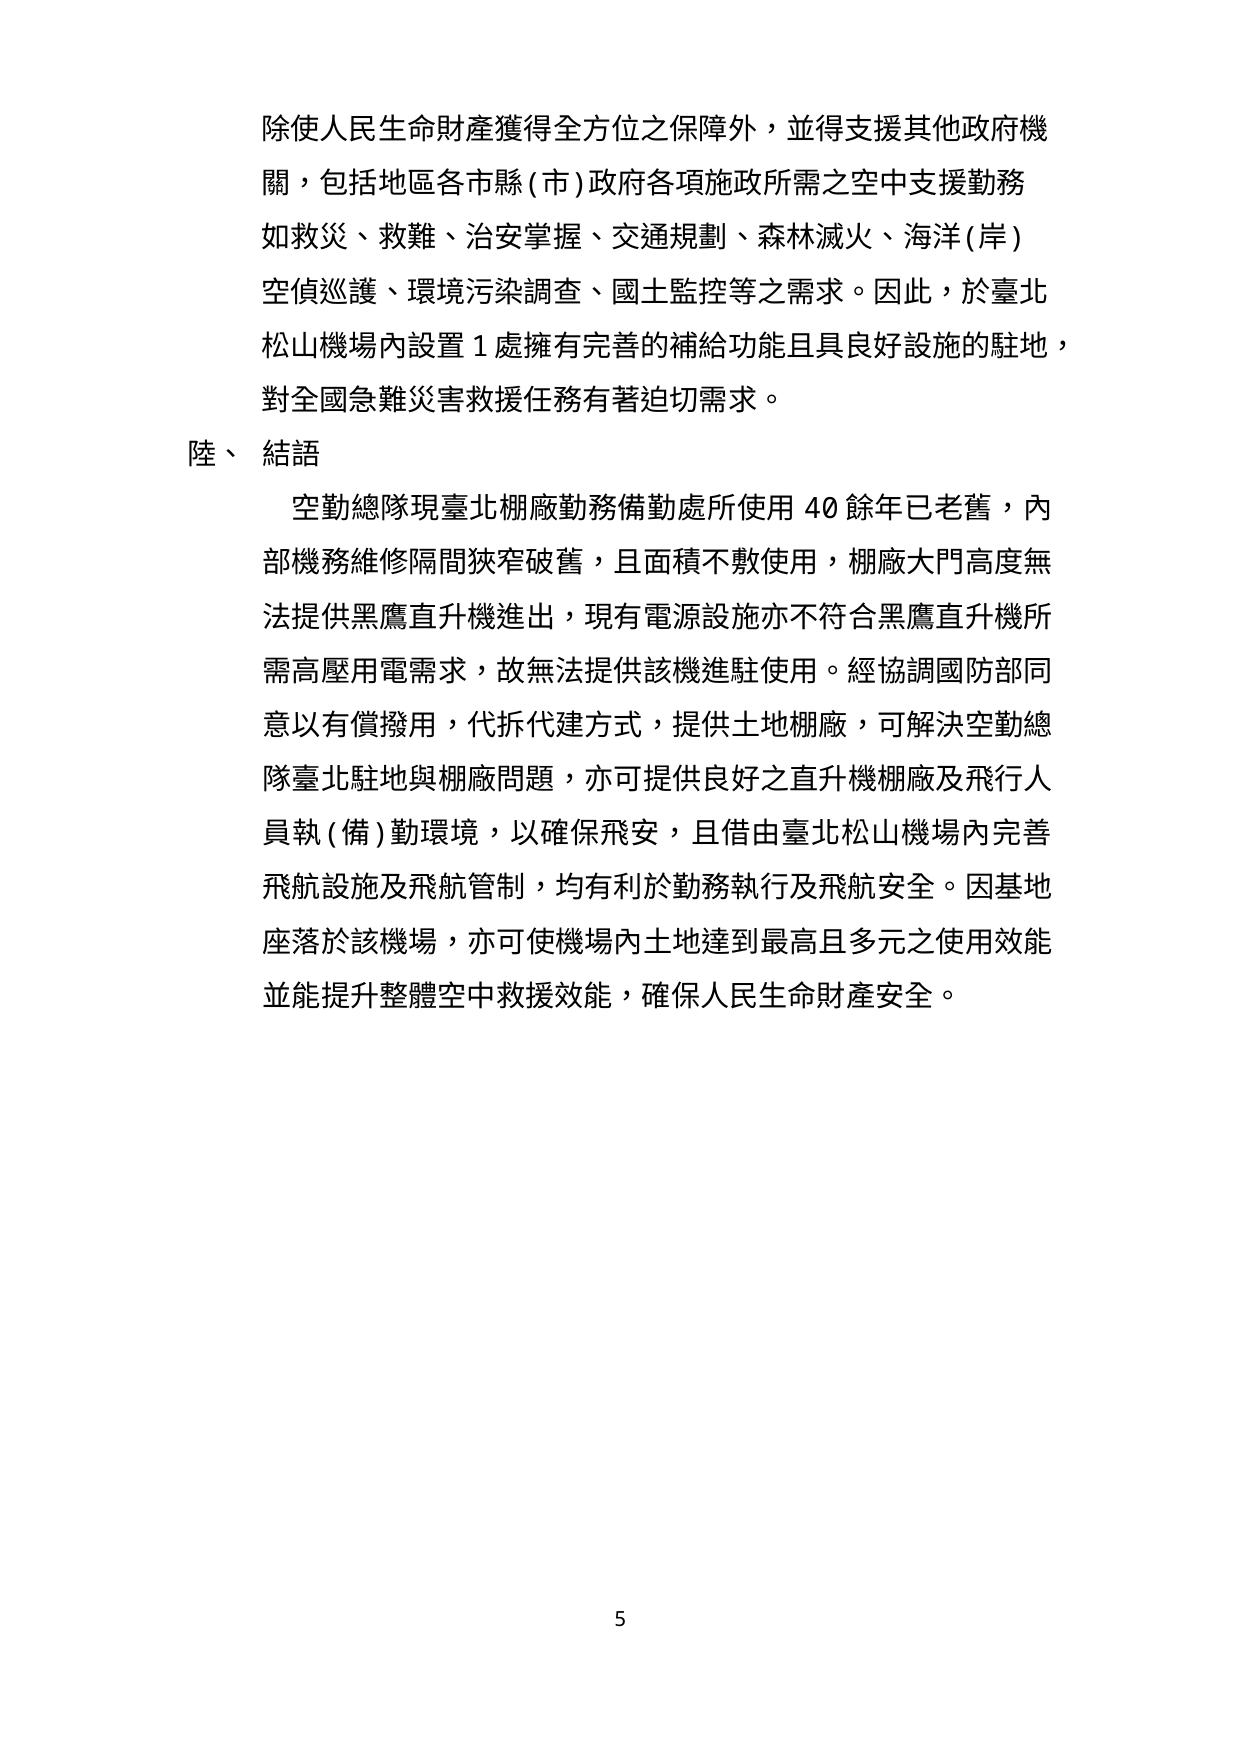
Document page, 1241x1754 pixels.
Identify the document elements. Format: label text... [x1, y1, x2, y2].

text 空勤總隊現臺北棚廠勤務備勤處所使用40餘年已老舊，內部機務維修隔間狹窄破舊，且面積不敷使用，棚廠大門高度無法提供黑鷹直升機進出，現有電源設施亦不符合黑鷹直升機所需高壓用電需求，故無法提供該機進駐使用。經協調國防部同意以有償撥用，代拆代建方式，提供土地棚廠，可解決空勤總隊臺北駐地與棚廠問題，亦可提供良好之直升機棚廠及飛行人員執(備)勤環境，以確保飛安，且借由臺北松山機場內完善飛航設施及飛航管制，均有利於勤務執行及飛航安全。因基地座落於該機場，亦可使機場內土地達到最高且多元之使用效能，並能提升整體空中救援效能，確保人民生命財產安全。 [262, 475, 1053, 1017]
list 結語 [187, 421, 1053, 475]
text 棚廠興建可提升北部地區各項空中支援勤務之整體救援能量，除使人民生命財產獲得全方位之保障外，並得支援其他政府機關，包括地區各市縣(市)政府各項施政所需之空中支援勤務如救災、救難、治安掌握、交通規劃、森林滅火、海洋(岸)空偵巡護、環境污染調查、國土監控等之需求。因此，於臺北松山機場內設置1處擁有完善的補給功能且具良好設施的駐地，對全國急難災害救援任務有著迫切需求。 [261, 96, 1053, 421]
